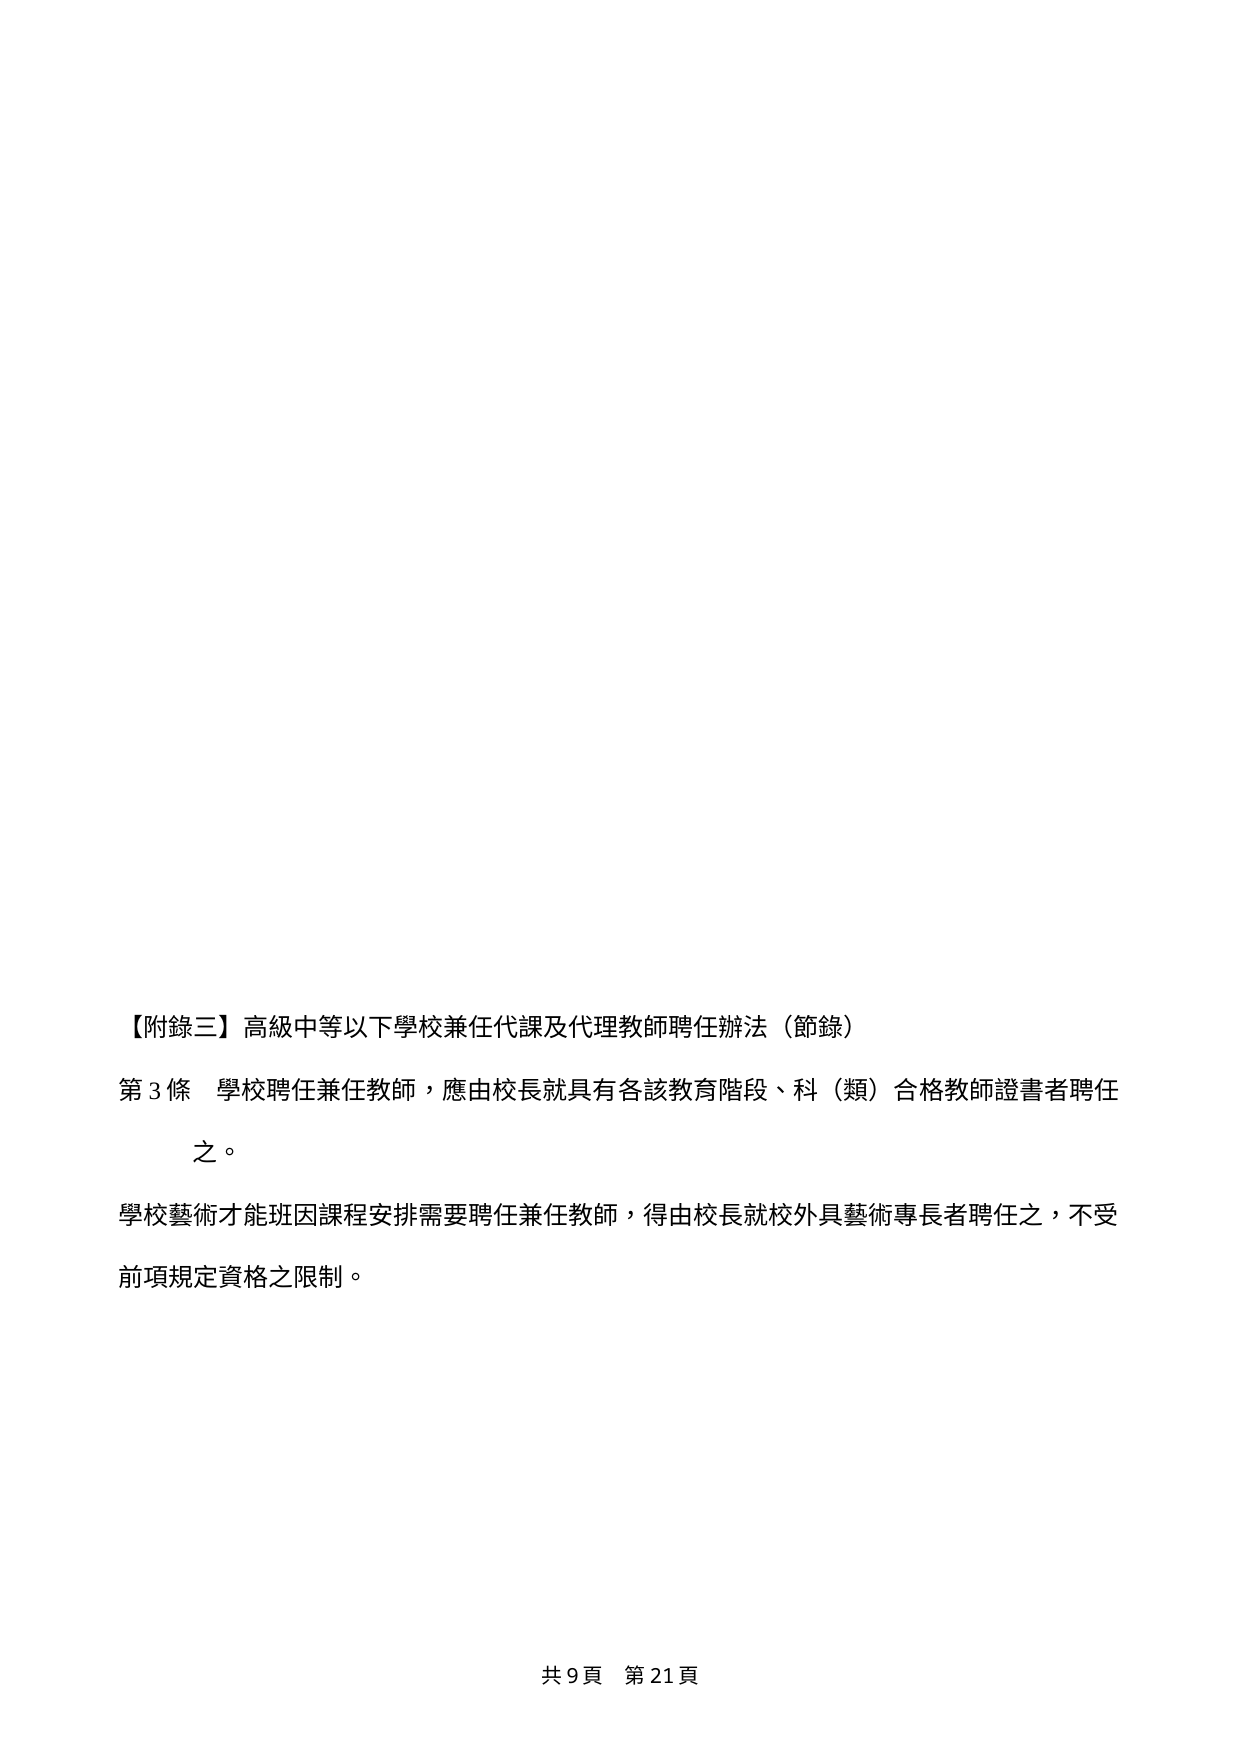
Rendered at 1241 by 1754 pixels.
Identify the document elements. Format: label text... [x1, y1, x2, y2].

text 學校藝術才能班因課程安排需要聘任兼任教師，得由校長就校外具藝術專長者聘任之，不受前項規定資格之限制。 [118, 1172, 1122, 1297]
text 【附錄三】高級中等以下學校兼任代課及代理教師聘任辦法（節錄） [118, 984, 1122, 1047]
text 第3條 學校聘任兼任教師，應由校長就具有各該教育階段、科（類）合格教師證書者聘任之。 [118, 1047, 1122, 1172]
